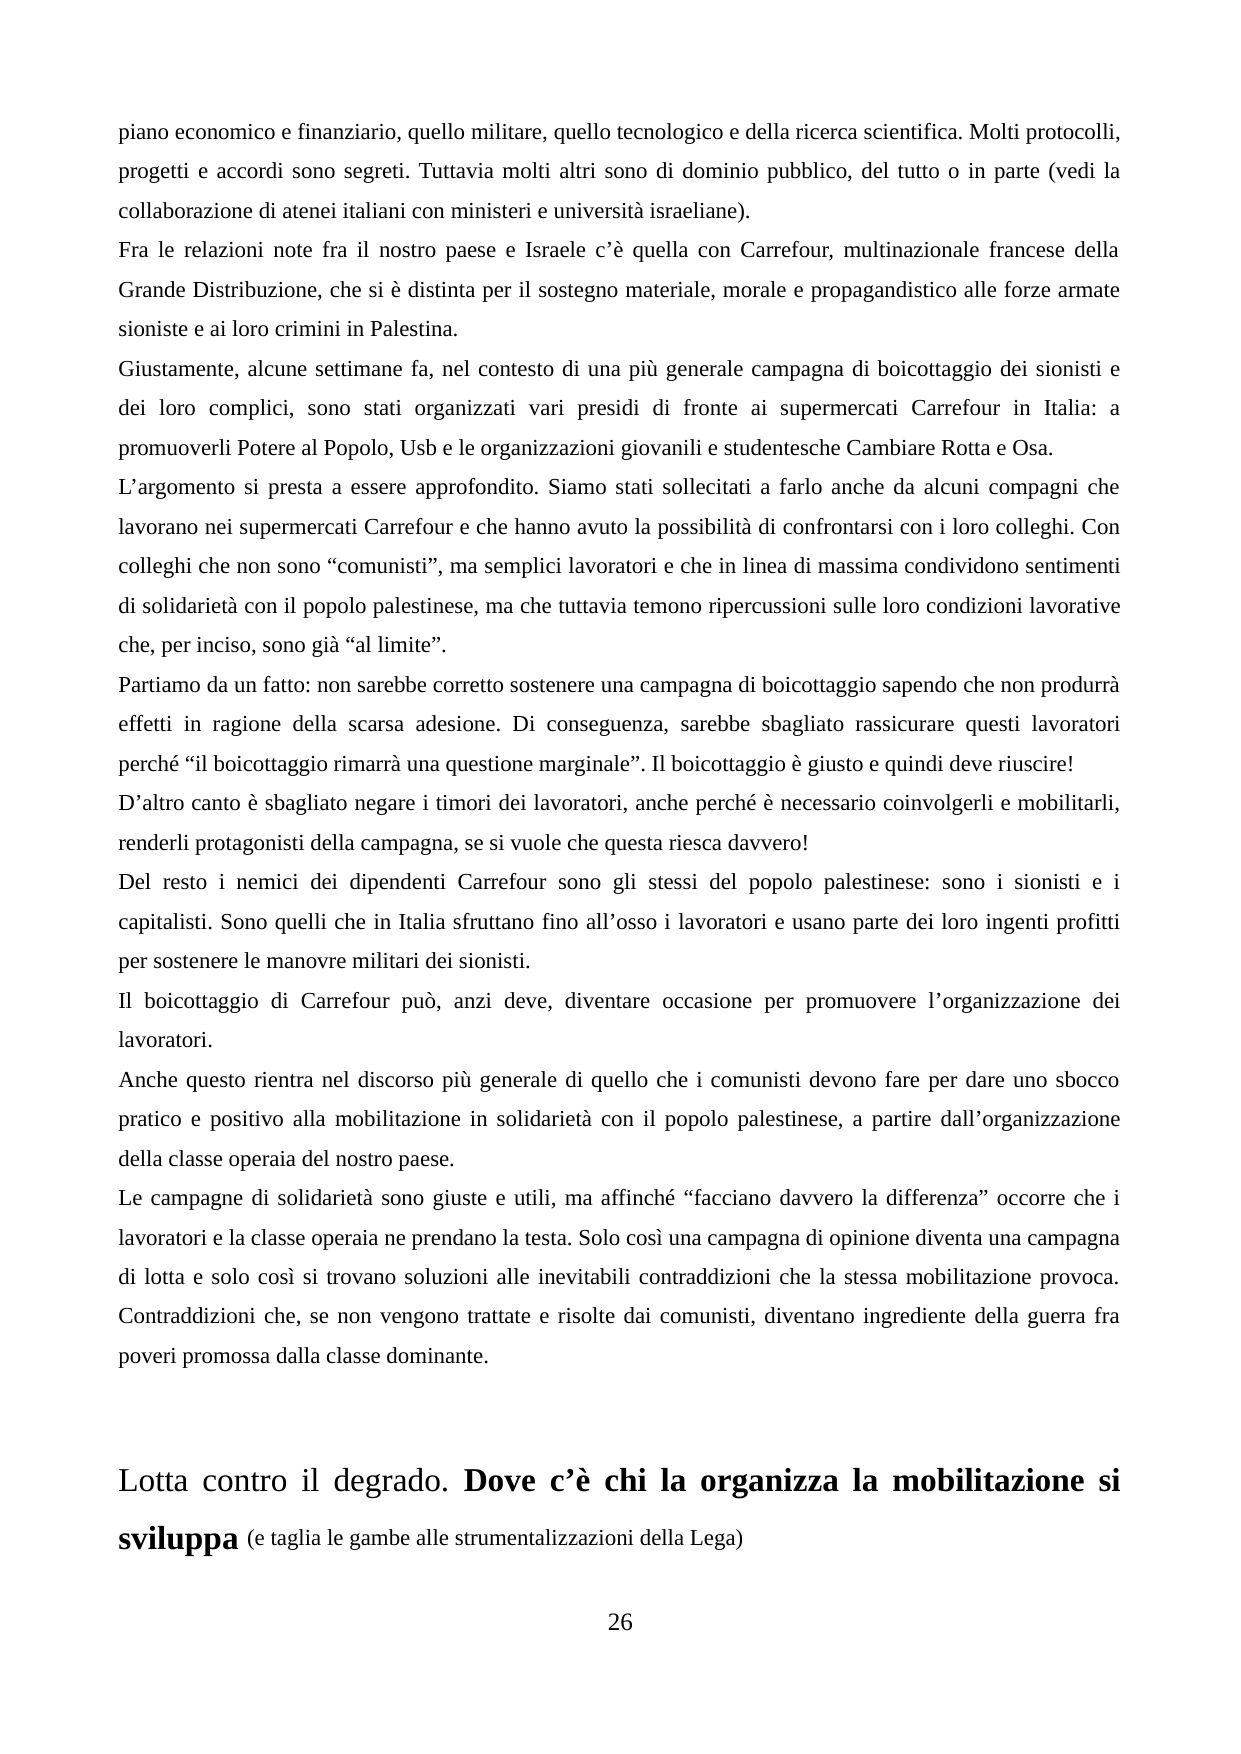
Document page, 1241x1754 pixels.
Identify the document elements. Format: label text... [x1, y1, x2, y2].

text Giustamente, alcune settimane fa, nel contesto di una più generale campagna di boicottaggio dei sionisti e dei loro complici, sono stati organizzati vari presidi di fronte ai supermercati Carrefour in Italia: a promuoverli Potere al Popolo, Usb e le organizzazioni giovanili e studentesche Cambiare Rotta e Osa. [118, 355, 1122, 460]
text piano economico e finanziario, quello militare, quello tecnologico e della ricerca scientifica. Molti protocolli, progetti e accordi sono segreti. Tuttavia molti altri sono di dominio pubblico, del tutto o in parte (vedi la collaborazione di atenei italiani con ministeri e università israeliane). [118, 118, 1122, 223]
text Fra le relazioni note fra il nostro paese e Israele c’è quella con Carrefour, multinazionale francese della Grande Distribuzione, che si è distinta per il sostegno materiale, morale e propagandistico alle forze armate sioniste e ai loro crimini in Palestina. [118, 237, 1122, 342]
text Anche questo rientra nel discorso più generale di quello che i comunisti devono fare per dare uno sbocco pratico e positivo alla mobilitazione in solidarietà con il popolo palestinese, a partire dall’organizzazione della classe operaia del nostro paese. [118, 1066, 1122, 1171]
text Le campagne di solidarietà sono giuste e utili, ma affinché “facciano davvero la differenza” occorre che i lavoratori e la classe operaia ne prendano la testa. Solo così una campagna di opinione diventa una campagna di lotta e solo così si trovano soluzioni alle inevitabili contraddizioni che la stessa mobilitazione provoca. Contraddizioni che, se non vengono trattate e risolte dai comunisti, diventano ingrediente della guerra fra poveri promossa dalla classe dominante. [118, 1184, 1122, 1368]
text D’altro canto è sbagliato negare i timori dei lavoratori, anche perché è necessario coinvolgerli e mobilitarli, renderli protagonisti della campagna, se si vuole che questa riesca davvero! [118, 789, 1122, 855]
text Del resto i nemici dei dipendenti Carrefour sono gli stessi del popolo palestinese: sono i sionisti e i capitalisti. Sono quelli che in Italia sfruttano fino all’osso i lavoratori e usano parte dei loro ingenti profitti per sostenere le manovre militari dei sionisti. [118, 868, 1122, 973]
text L’argomento si presta a essere approfondito. Siamo stati sollecitati a farlo anche da alcuni compagni che lavorano nei supermercati Carrefour e che hanno avuto la possibilità di confrontarsi con i loro colleghi. Con colleghi che non sono “comunisti”, ma semplici lavoratori e che in linea di massima condividono sentimenti di solidarietà con il popolo palestinese, ma che tuttavia temono ripercussioni sulle loro condizioni lavorative che, per inciso, sono già “al limite”. [118, 473, 1122, 658]
text Lotta contro il degrado. Dove c’è chi la organizza la mobilitazione si sviluppa (e taglia le gambe alle strumentalizzazioni della Lega) [118, 1460, 1122, 1556]
text Partiamo da un fatto: non sarebbe corretto sostenere una campagna di boicottaggio sapendo che non produrrà effetti in ragione della scarsa adesione. Di conseguenza, sarebbe sbagliato rassicurare questi lavoratori perché “il boicottaggio rimarrà una questione marginale”. Il boicottaggio è giusto e quindi deve riuscire! [118, 671, 1122, 776]
text Il boicottaggio di Carrefour può, anzi deve, diventare occasione per promuovere l’organizzazione dei lavoratori. [118, 987, 1122, 1052]
